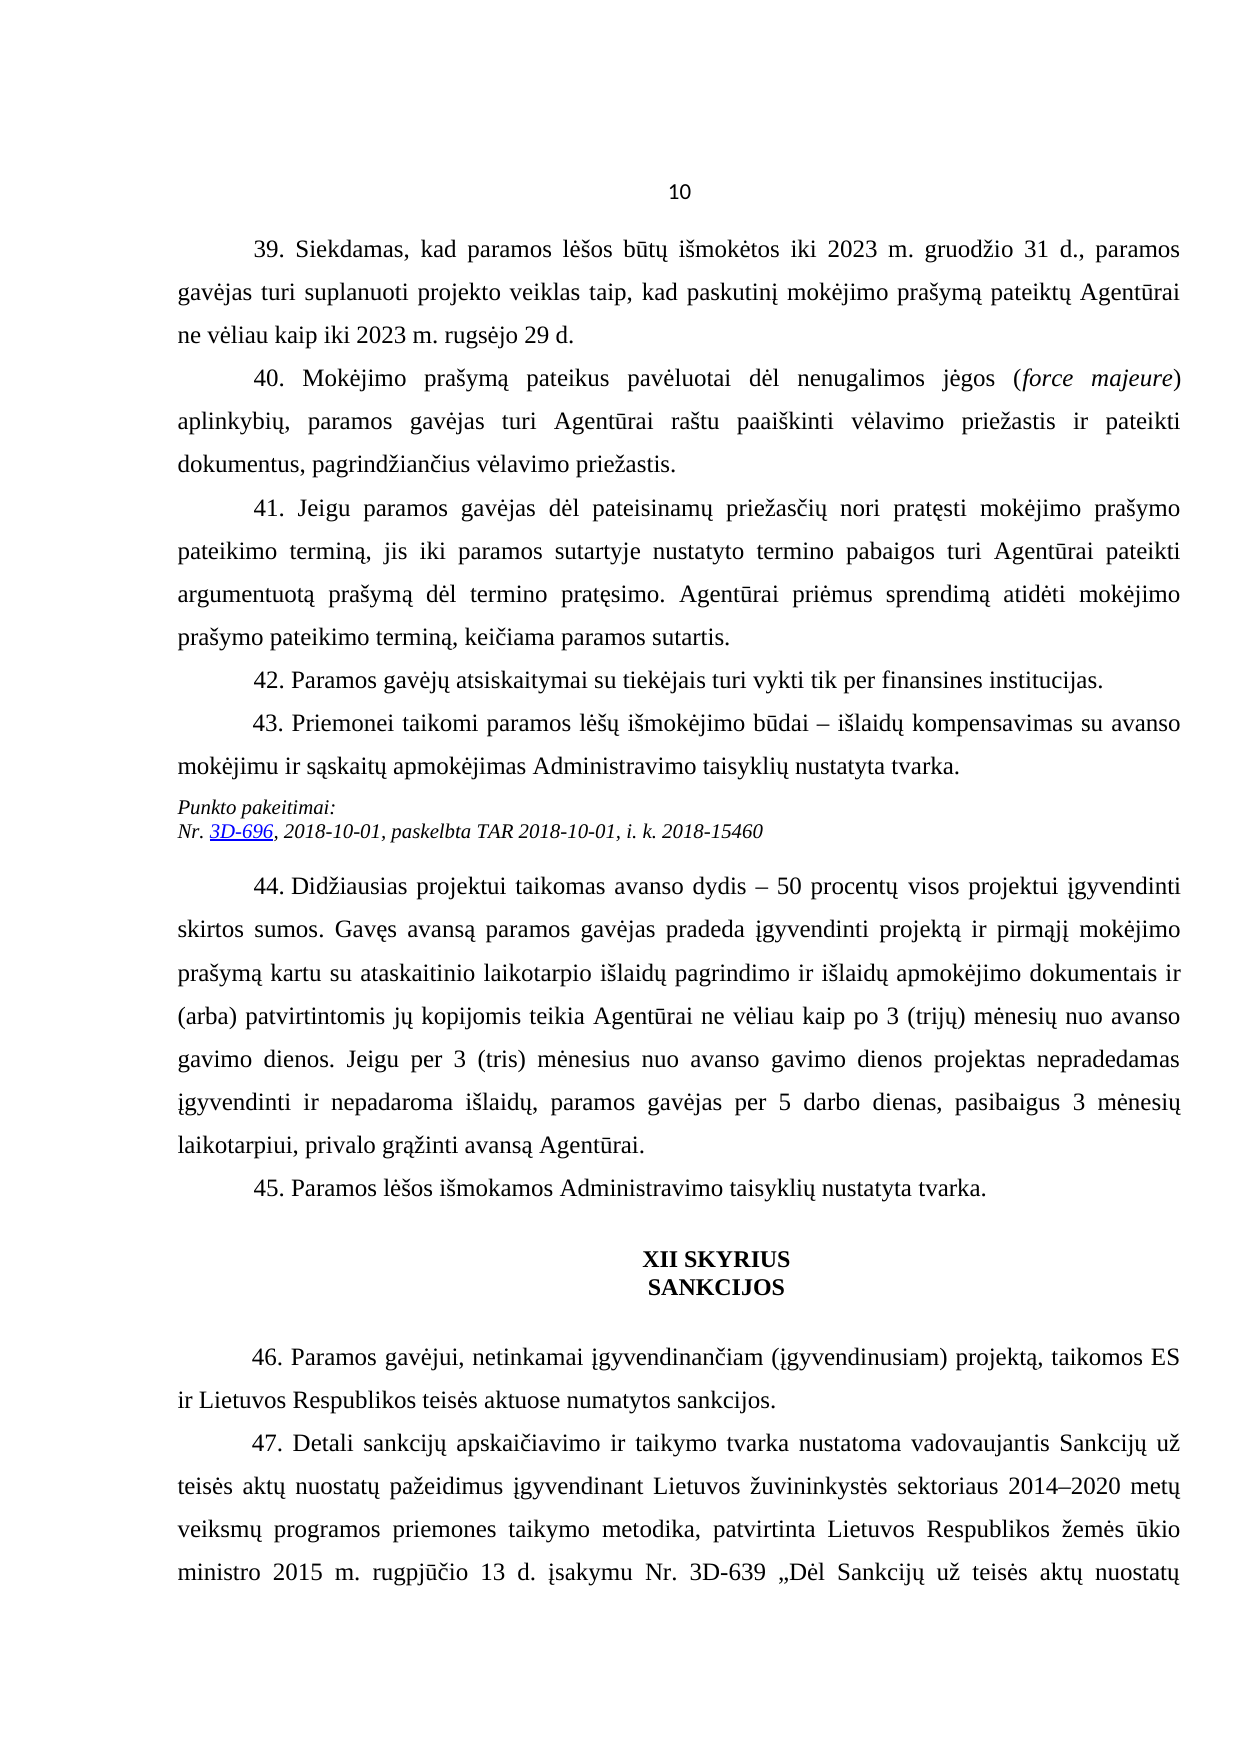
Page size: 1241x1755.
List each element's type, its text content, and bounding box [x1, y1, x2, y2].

text Nr. 3D-696, 2018-10-01, paskelbta TAR 2018-10-01, i. k. 2018-15460 [177, 819, 1181, 843]
text 44. Didžiausias projektui taikomas avanso dydis – 50 procentų visos projektui įgyvendinti skirtos sumos. Gavęs avansą paramos gavėjas pradeda įgyvendinti projektą ir pirmąjį mokėjimo prašymą kartu su ataskaitinio laikotarpio išlaidų pagrindimo ir išlaidų apmokėjimo dokumentais ir (arba) patvirtintomis jų kopijomis teikia Agentūrai ne vėliau kaip po 3 (trijų) mėnesių nuo avanso gavimo dienos. Jeigu per 3 (tris) mėnesius nuo avanso gavimo dienos projektas nepradedamas įgyvendinti ir nepadaroma išlaidų, paramos gavėjas per 5 darbo dienas, pasibaigus 3 mėnesių laikotarpiui, privalo grąžinti avansą Agentūrai. [177, 871, 1181, 1159]
text 41. Jeigu paramos gavėjas dėl pateisinamų priežasčių nori pratęsti mokėjimo prašymo pateikimo terminą, jis iki paramos sutartyje nustatyto termino pabaigos turi Agentūrai pateikti argumentuotą prašymą dėl termino pratęsimo. Agentūrai priėmus sprendimą atidėti mokėjimo prašymo pateikimo terminą, keičiama paramos sutartis. [177, 493, 1181, 651]
text 39. Siekdamas, kad paramos lėšos būtų išmokėtos iki 2023 m. gruodžio 31 d., paramos gavėjas turi suplanuoti projekto veiklas taip, kad paskutinį mokėjimo prašymą pateiktų Agentūrai ne vėliau kaip iki 2023 m. rugsėjo 29 d. [177, 234, 1181, 349]
text 40. Mokėjimo prašymą pateikus pavėluotai dėl nenugalimos jėgos (force majeure) aplinkybių, paramos gavėjas turi Agentūrai raštu paaiškinti vėlavimo priežastis ir pateikti dokumentus, pagrindžiančius vėlavimo priežastis. [177, 363, 1181, 478]
text XII SKYRIUS [177, 1245, 1181, 1273]
text 46. Paramos gavėjui, netinkamai įgyvendinančiam (įgyvendinusiam) projektą, taikomos ES ir Lietuvos Respublikos teisės aktuose numatytos sankcijos. [177, 1342, 1181, 1414]
text 42. Paramos gavėjų atsiskaitymai su tiekėjais turi vykti tik per finansines institucijas. [177, 665, 1181, 694]
text SANKCIJOS [177, 1273, 1181, 1300]
text 47. Detali sankcijų apskaičiavimo ir taikymo tvarka nustatoma vadovaujantis Sankcijų už teisės aktų nuostatų pažeidimus įgyvendinant Lietuvos žuvininkystės sektoriaus 2014–2020 metų veiksmų programos priemones taikymo metodika, patvirtinta Lietuvos Respublikos žemės ūkio ministro 2015 m. rugpjūčio 13 d. įsakymu Nr. 3D-639 „Dėl Sankcijų už teisės aktų nuostatų [177, 1428, 1181, 1586]
text 43. Priemonei taikomi paramos lėšų išmokėjimo būdai – išlaidų kompensavimas su avanso mokėjimu ir sąskaitų apmokėjimas Administravimo taisyklių nustatyta tvarka. [177, 708, 1181, 780]
text 45. Paramos lėšos išmokamos Administravimo taisyklių nustatyta tvarka. [177, 1173, 1181, 1202]
text Punkto pakeitimai: [177, 794, 1181, 819]
